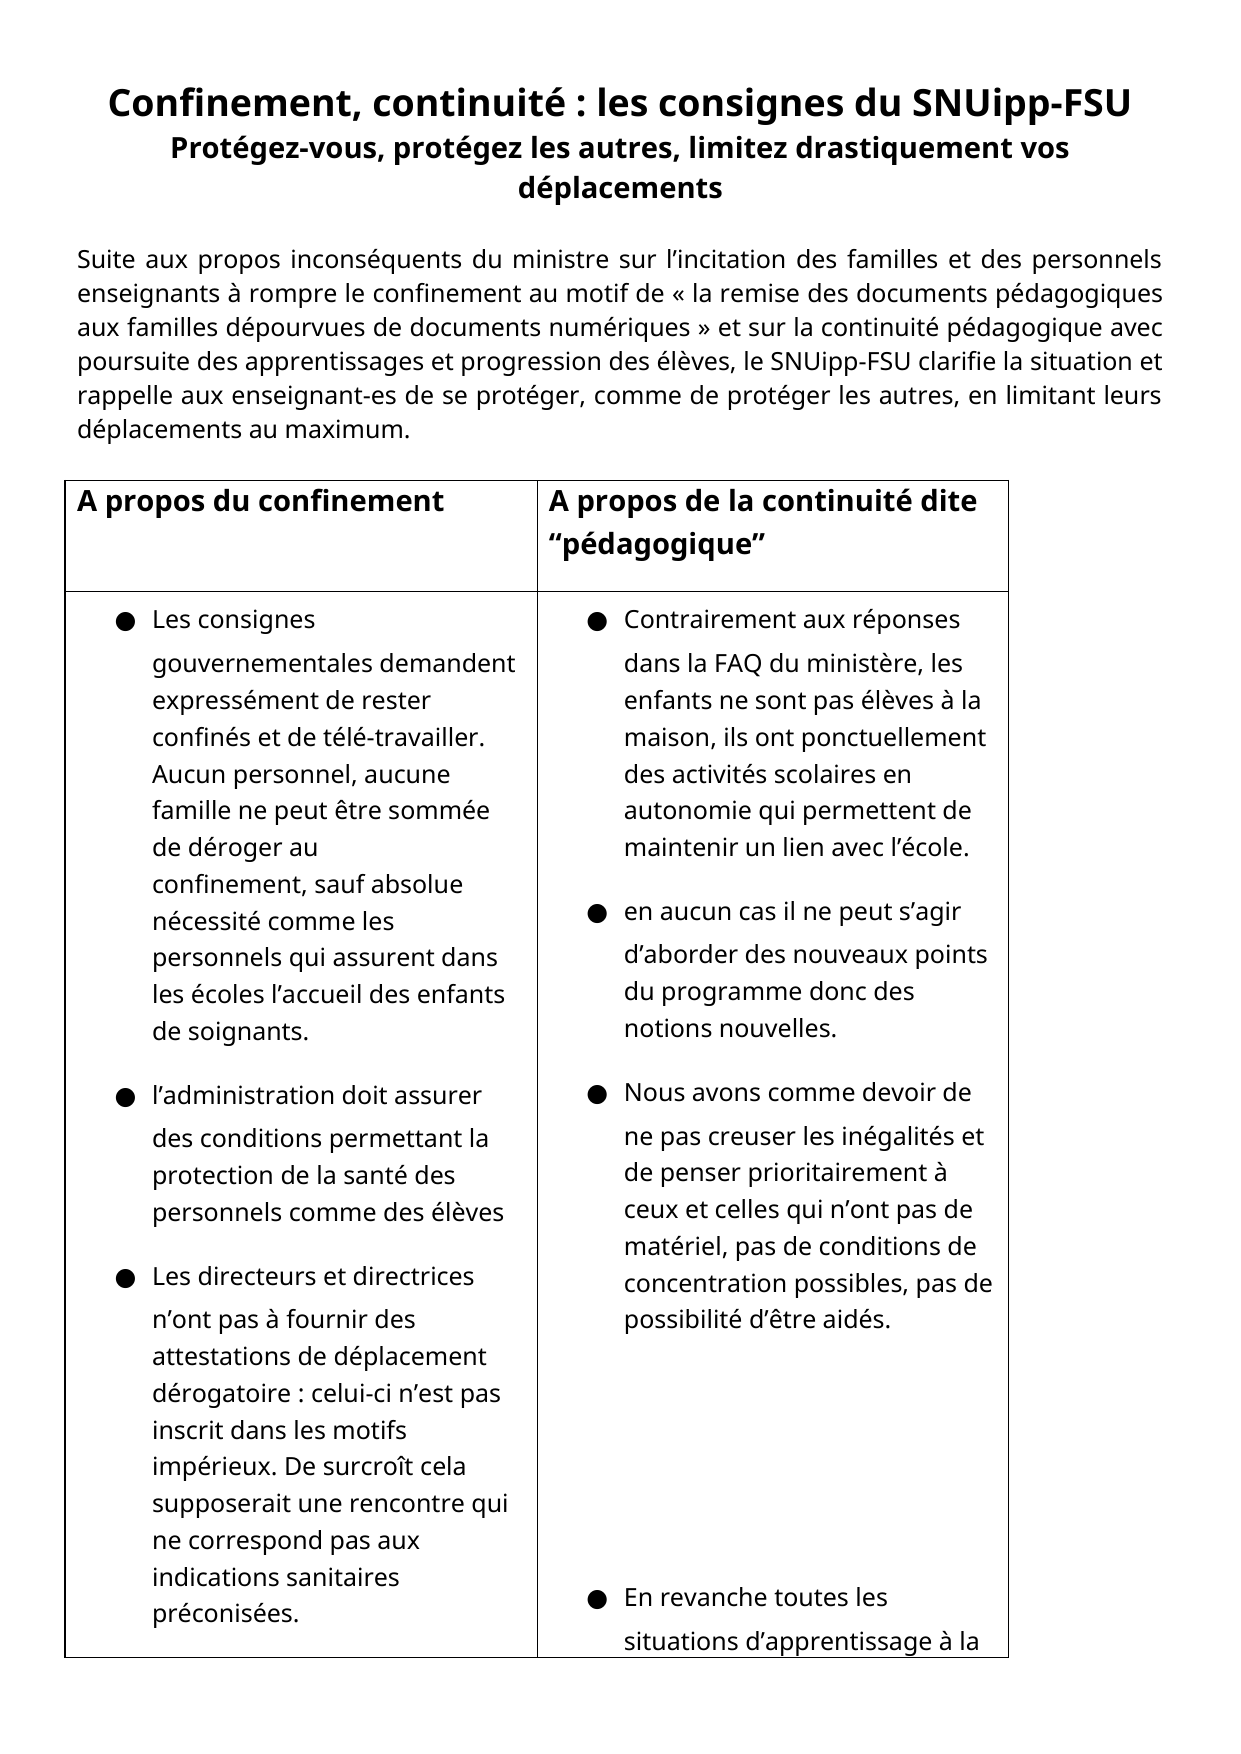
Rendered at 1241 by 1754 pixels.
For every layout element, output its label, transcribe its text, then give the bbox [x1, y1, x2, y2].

text Confinement, continuité : les consignes du SNUipp-FSU [77, 77, 1163, 128]
text Protégez-vous, protégez les autres, limitez drastiquement vos déplacements [77, 128, 1163, 207]
table_cell Les consignes gouvernementales demandent expressément de rester confinés et de télé-travailler. Aucun personnel, aucune famille ne peut être sommée de déroger au confinement, sauf absolue nécessité comme les personnels qui assurent dans les écoles l’accueil des enfants de soignants. l’administration doit assurer des conditions permettant la protection de la santé des personnels comme des élèves Les directeurs et directrices n’ont pas à fournir des attestations de déplacement dérogatoire : celui-ci n’est pas inscrit dans les motifs impérieux. De surcroît cela supposerait une rencontre qui ne correspond pas aux indications sanitaires préconisées. Il est indispensable de faire confiance aux équipes : les enseignants sont très engagés dans le maintien d'une activité scolaire et ont pris en compte la difficulté des élèves n’ayant pas d’outils numériques et ont trouvé un mode d’organisation. [66, 592, 537, 1657]
text Suite aux propos inconséquents du ministre sur l’incitation des familles et des personnels enseignants à rompre le confinement au motif de « la remise des documents pédagogiques aux familles dépourvues de documents numériques » et sur la continuité pédagogique avec poursuite des apprentissages et progression des élèves, le SNUipp-FSU clarifie la situation et rappelle aux enseignant-es de se protéger, comme de protéger les autres, en limitant leurs déplacements au maximum. [77, 241, 1163, 446]
table_cell Contrairement aux réponses dans la FAQ du ministère, les enfants ne sont pas élèves à la maison, ils ont ponctuellement des activités scolaires en autonomie qui permettent de maintenir un lien avec l’école. en aucun cas il ne peut s’agir d’aborder des nouveaux points du programme donc des notions nouvelles. Nous avons comme devoir de ne pas creuser les inégalités et de penser prioritairement à ceux et celles qui n’ont pas de matériel, pas de conditions de concentration possibles, pas de possibilité d’être aidés. En revanche toutes les situations d’apprentissage à la maison doivent être valorisées : jouer ensemble, cuisiner, lire des livres, regarder des documentaires, et profiter les uns des autres. [538, 592, 586, 1657]
table_header A propos de la continuité dite “pédagogique” [538, 481, 1008, 591]
table_header A propos du confinement [66, 481, 537, 591]
